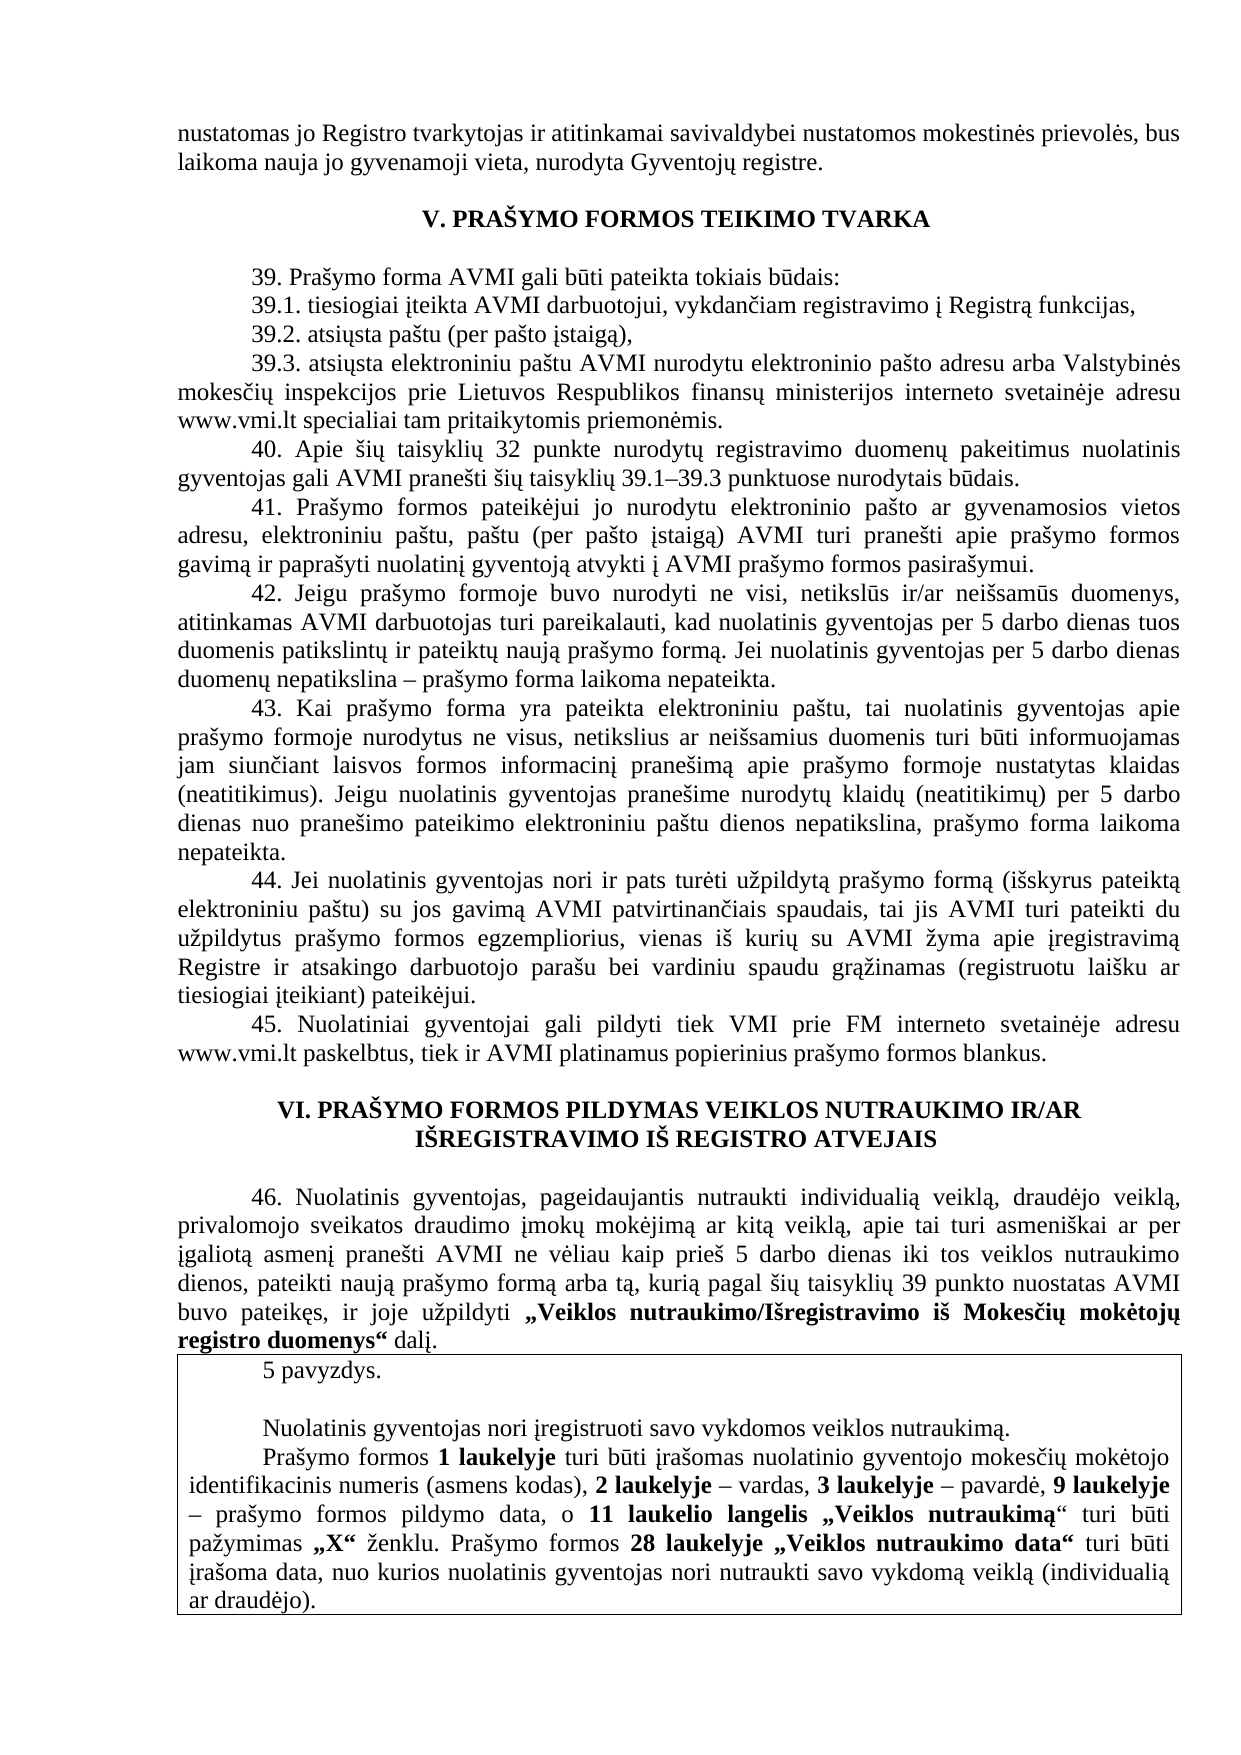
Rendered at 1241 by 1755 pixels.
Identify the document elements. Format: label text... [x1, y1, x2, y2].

text 42. Jeigu prašymo formoje buvo nurodyti ne visi, netikslūs ir/ar neišsamūs duomenys, atitinkamas AVMI darbuotojas turi pareikalauti, kad nuolatinis gyventojas per 5 darbo dienas tuos duomenis patikslintų ir pateiktų naują prašymo formą. Jei nuolatinis gyventojas per 5 darbo dienas duomenų nepatikslina – prašymo forma laikoma nepateikta. [177, 578, 1181, 693]
text 45. Nuolatiniai gyventojai gali pildyti tiek VMI prie FM interneto svetainėje adresu www.vmi.lt paskelbtus, tiek ir AVMI platinamus popierinius prašymo formos blankus. [177, 1009, 1181, 1067]
text nustatomas jo Registro tvarkytojas ir atitinkamai savivaldybei nustatomos mokestinės prievolės, bus laikoma nauja jo gyvenamoji vieta, nurodyta Gyventojų registre. [177, 118, 1181, 176]
text 40. Apie šių taisyklių 32 punkte nurodytų registravimo duomenų pakeitimus nuolatinis gyventojas gali AVMI pranešti šių taisyklių 39.1–39.3 punktuose nurodytais būdais. [177, 434, 1181, 492]
text 39.1. tiesiogiai įteikta AVMI darbuotojui, vykdančiam registravimo į Registrą funkcijas, [177, 291, 1181, 319]
text 46. Nuolatinis gyventojas, pageidaujantis nutraukti individualią veiklą, draudėjo veiklą, privalomojo sveikatos draudimo įmokų mokėjimą ar kitą veiklą, apie tai turi asmeniškai ar per įgaliotą asmenį pranešti AVMI ne vėliau kaip prieš 5 darbo dienas iki tos veiklos nutraukimo dienos, pateikti naują prašymo formą arba tą, kurią pagal šių taisyklių 39 punkto nuostatas AVMI buvo pateikęs, ir joje užpildyti „Veiklos nutraukimo/Išregistravimo iš Mokesčių mokėtojų registro duomenys“ dalį. [177, 1182, 1181, 1354]
text 39.3. atsiųsta elektroniniu paštu AVMI nurodytu elektroninio pašto adresu arba Valstybinės mokesčių inspekcijos prie Lietuvos Respublikos finansų ministerijos interneto svetainėje adresu www.vmi.lt specialiai tam pritaikytomis priemonėmis. [177, 348, 1181, 434]
text 44. Jei nuolatinis gyventojas nori ir pats turėti užpildytą prašymo formą (išskyrus pateiktą elektroniniu paštu) su jos gavimą AVMI patvirtinančiais spaudais, tai jis AVMI turi pateikti du užpildytus prašymo formos egzempliorius, vienas iš kurių su AVMI žyma apie įregistravimą Registre ir atsakingo darbuotojo parašu bei vardiniu spaudu grąžinamas (registruotu laišku ar tiesiogiai įteikiant) pateikėjui. [177, 866, 1181, 1009]
text 43. Kai prašymo forma yra pateikta elektroniniu paštu, tai nuolatinis gyventojas apie prašymo formoje nurodytus ne visus, netikslius ar neišsamius duomenis turi būti informuojamas jam siunčiant laisvos formos informacinį pranešimą apie prašymo formoje nustatytas klaidas (neatitikimus). Jeigu nuolatinis gyventojas pranešime nurodytų klaidų (neatitikimų) per 5 darbo dienas nuo pranešimo pateikimo elektroniniu paštu dienos nepatikslina, prašymo forma laikoma nepateikta. [177, 693, 1181, 866]
text V. PRAŠYMO FORMOS TEIKIMO TVARKA [177, 204, 1181, 233]
text 39. Prašymo forma AVMI gali būti pateikta tokiais būdais: [177, 262, 1181, 291]
text 39.2. atsiųsta paštu (per pašto įstaigą), [177, 319, 1181, 348]
text VI. PRAŠYMO FORMOS PILDYMAS VEIKLOS NUTRAUKIMO IR/AR IŠREGISTRAVIMO IŠ REGISTRO ATVEJAIS [177, 1096, 1181, 1153]
text 41. Prašymo formos pateikėjui jo nurodytu elektroninio pašto ar gyvenamosios vietos adresu, elektroniniu paštu, paštu (per pašto įstaigą) AVMI turi pranešti apie prašymo formos gavimą ir paprašyti nuolatinį gyventoją atvykti į AVMI prašymo formos pasirašymui. [177, 492, 1181, 578]
table_header 5 pavyzdys. Nuolatinis gyventojas nori įregistruoti savo vykdomos veiklos nutraukimą. Prašymo formos 1 laukelyje turi būti įrašomas nuolatinio gyventojo mokesčių mokėtojo identifikacinis numeris (asmens kodas), 2 laukelyje – vardas, 3 laukelyje – pavardė, 9 laukelyje – prašymo formos pildymo data, o 11 laukelio langelis „Veiklos nutraukimą“ turi būti pažymimas „X“ ženklu. Prašymo formos 28 laukelyje „Veiklos nutraukimo data“ turi būti įrašoma data, nuo kurios nuolatinis gyventojas nori nutraukti savo vykdomą veiklą (individualią ar draudėjo). [178, 1355, 1181, 1614]
